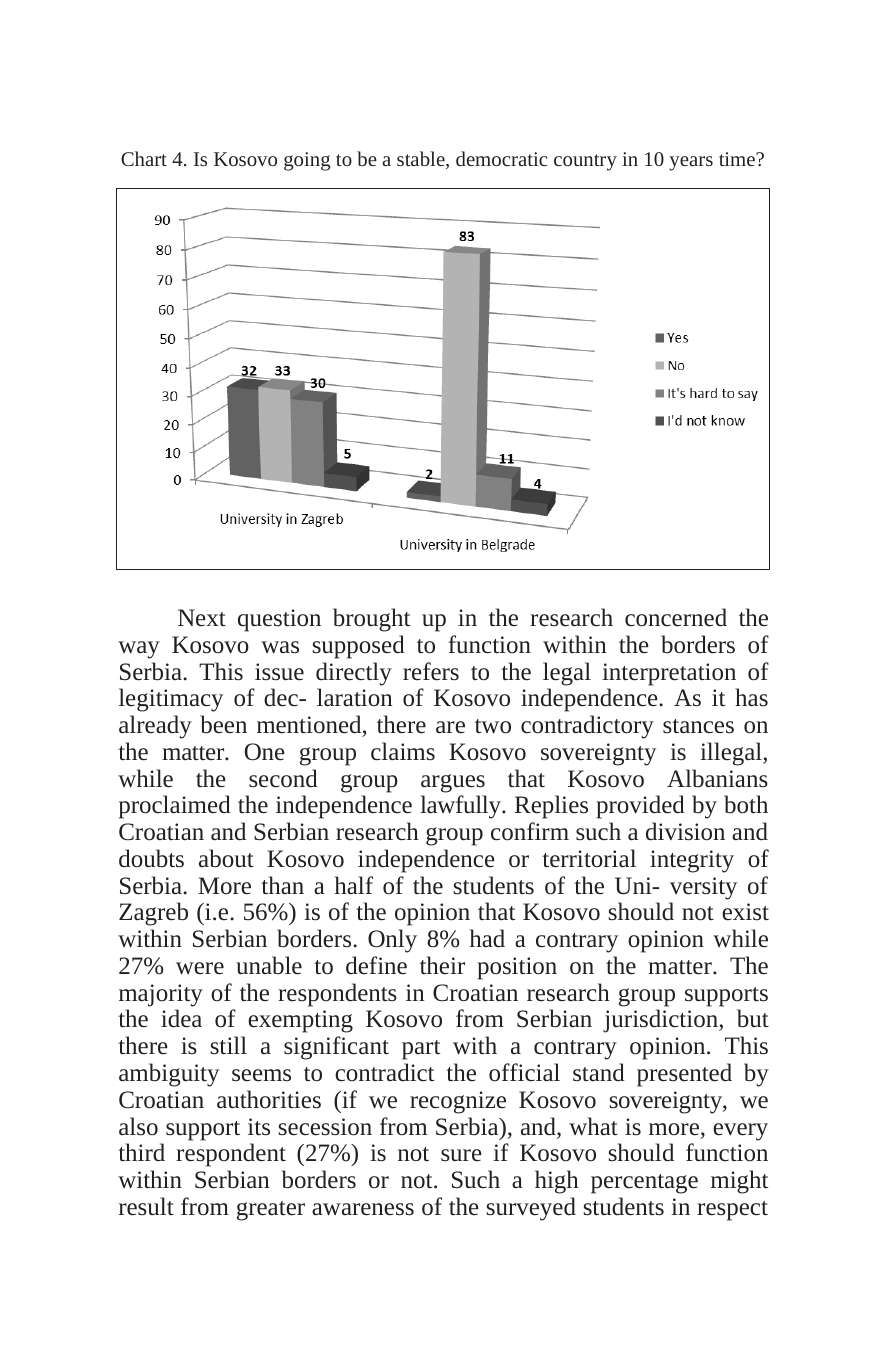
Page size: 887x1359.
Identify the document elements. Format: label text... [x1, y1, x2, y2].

picture [154, 207, 758, 552]
text Chart 4. Is Kosovo going to be a stable, democratic country in 10 years time? [121, 147, 782, 171]
text Next question brought up in the research concerned the way Kosovo was supposed to function within the borders of Serbia. This issue directly refers to the legal interpretation of legitimacy of dec- laration of Kosovo independence. As it has already been mentioned, there are two contradictory stances on the matter. One group claims Kosovo sovereignty is illegal, while the second group argues that Kosovo Albanians proclaimed the independence lawfully. Replies provided by both Croatian and Serbian research group confirm such a division and doubts about Kosovo independence or territorial integrity of Serbia. More than a half of the students of the Uni- versity of Zagreb (i.e. 56%) is of the opinion that Kosovo should not exist within Serbian borders. Only 8% had a contrary opinion while 27% were unable to define their position on the matter. The majority of the respondents in Croatian research group supports the idea of exempting Kosovo from Serbian jurisdiction, but there is still a significant part with a contrary opinion. This ambiguity seems to contradict the official stand presented by Croatian authorities (if we recognize Kosovo sovereignty, we also support its secession from Serbia), and, what is more, every third respondent (27%) is not sure if Kosovo should function within Serbian borders or not. Such a high percentage might result from greater awareness of the surveyed students in respect [118, 605, 769, 1221]
